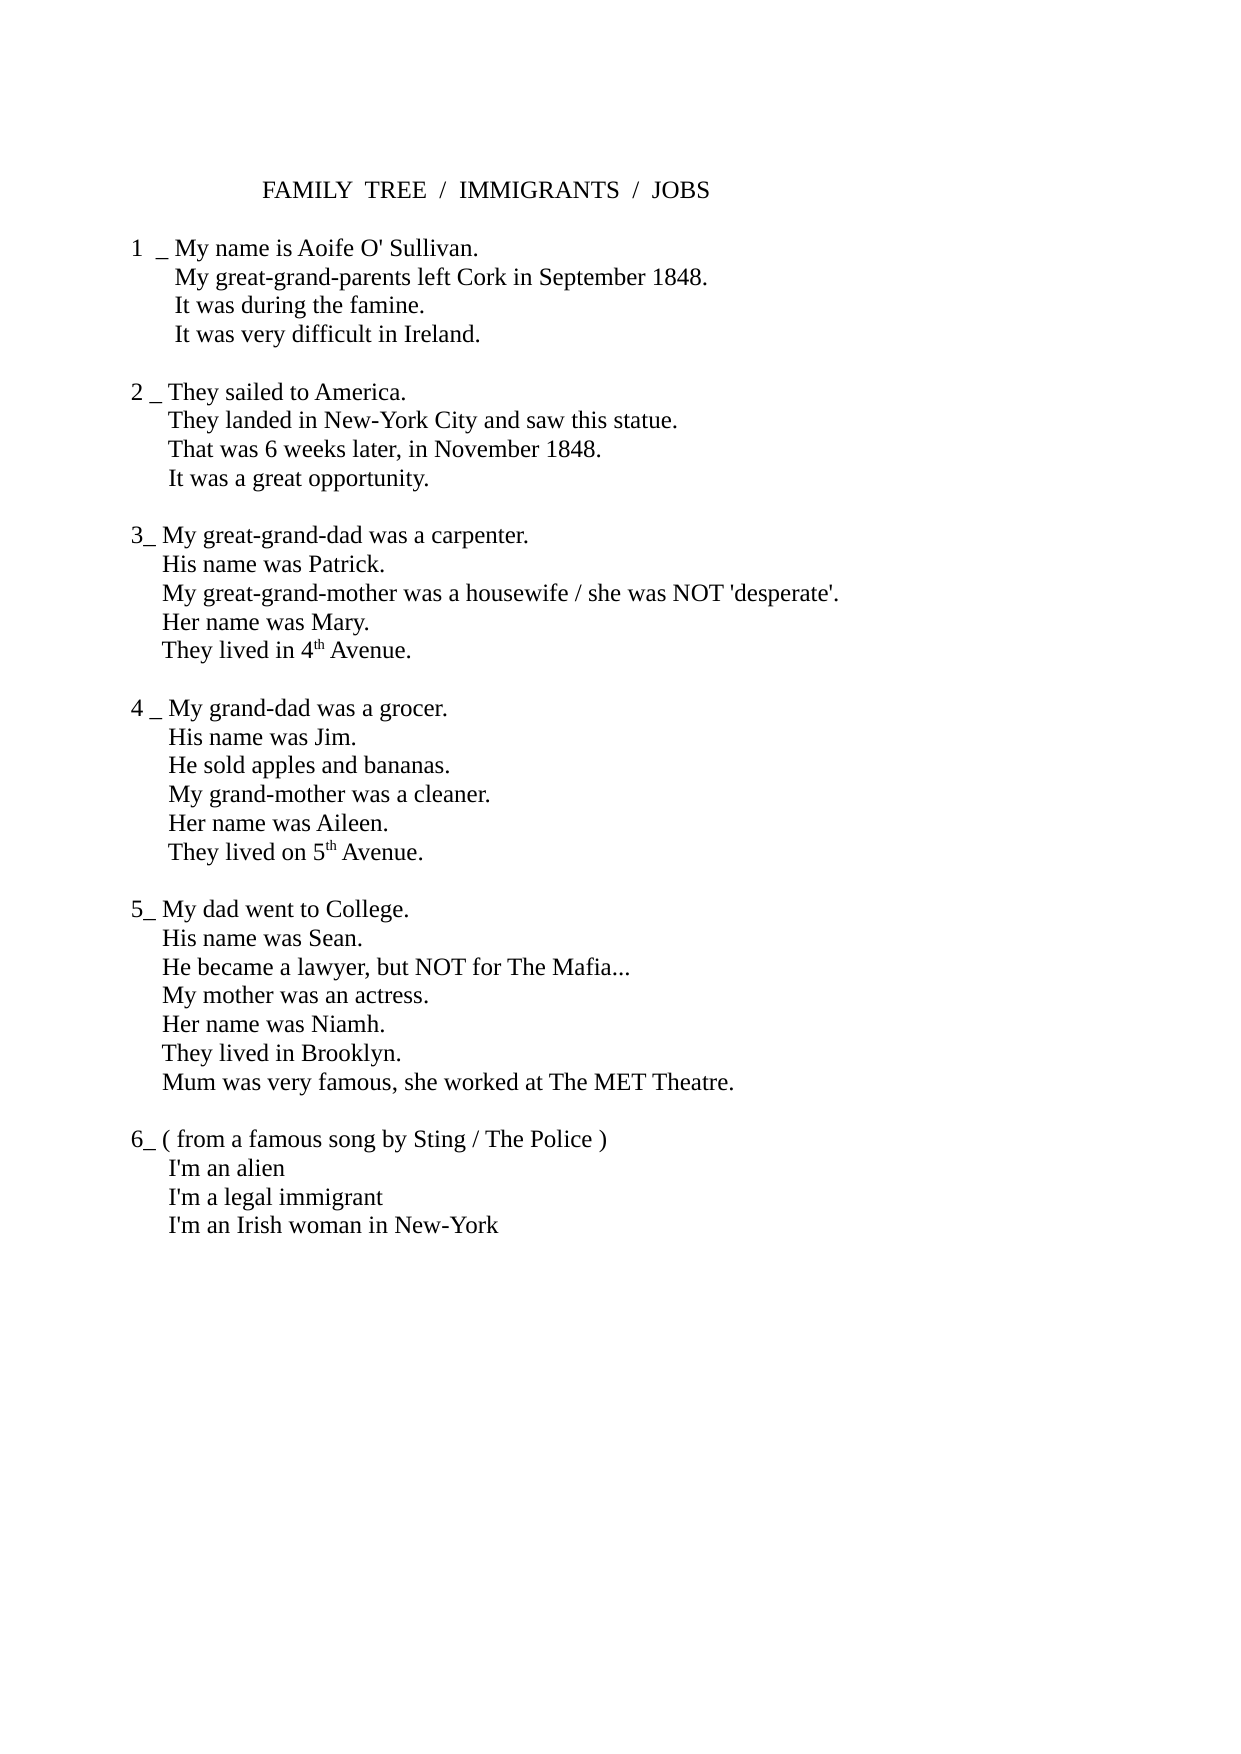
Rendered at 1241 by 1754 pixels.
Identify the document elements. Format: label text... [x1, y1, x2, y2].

text FAMILY TREE / IMMIGRANTS / JOBS [118, 176, 1122, 204]
text 6_ ( from a famous song by Sting / The Police ) [118, 1124, 1122, 1153]
text 2 _ They sailed to America. [118, 377, 1122, 406]
text 1 _ My name is Aoife O' Sullivan. [118, 233, 1122, 262]
text My great-grand-mother was a housewife / she was NOT 'desperate'. [118, 578, 1122, 607]
text My great-grand-parents left Cork in September 1848. [118, 262, 1122, 291]
text 3_ My great-grand-dad was a carpenter. [118, 521, 1122, 549]
text They lived on 5th Avenue. [118, 837, 1122, 866]
text Mum was very famous, she worked at The MET Theatre. [118, 1067, 1122, 1096]
text 5_ My dad went to College. [118, 894, 1122, 923]
text I'm a legal immigrant I'm an Irish woman in New-York [118, 1182, 1122, 1239]
text They landed in New-York City and saw this statue. [118, 406, 1122, 434]
text I'm an alien [118, 1153, 1122, 1182]
text They lived in 4th Avenue. [118, 636, 1122, 664]
text His name was Sean. [118, 923, 1122, 952]
text They lived in Brooklyn. [118, 1038, 1122, 1067]
text My grand-mother was a cleaner. [118, 779, 1122, 808]
text It was very difficult in Ireland. [118, 319, 1122, 348]
text Her name was Aileen. [118, 808, 1122, 837]
text He sold apples and bananas. [118, 751, 1122, 779]
text His name was Jim. [118, 722, 1122, 751]
text It was a great opportunity. [118, 463, 1122, 492]
text It was during the famine. [118, 291, 1122, 319]
text Her name was Mary. [118, 607, 1122, 636]
text Her name was Niamh. [118, 1009, 1122, 1038]
text That was 6 weeks later, in November 1848. [118, 434, 1122, 463]
text His name was Patrick. [118, 549, 1122, 578]
text He became a lawyer, but NOT for The Mafia... [118, 952, 1122, 981]
text 4 _ My grand-dad was a grocer. [118, 693, 1122, 722]
text My mother was an actress. [118, 981, 1122, 1009]
